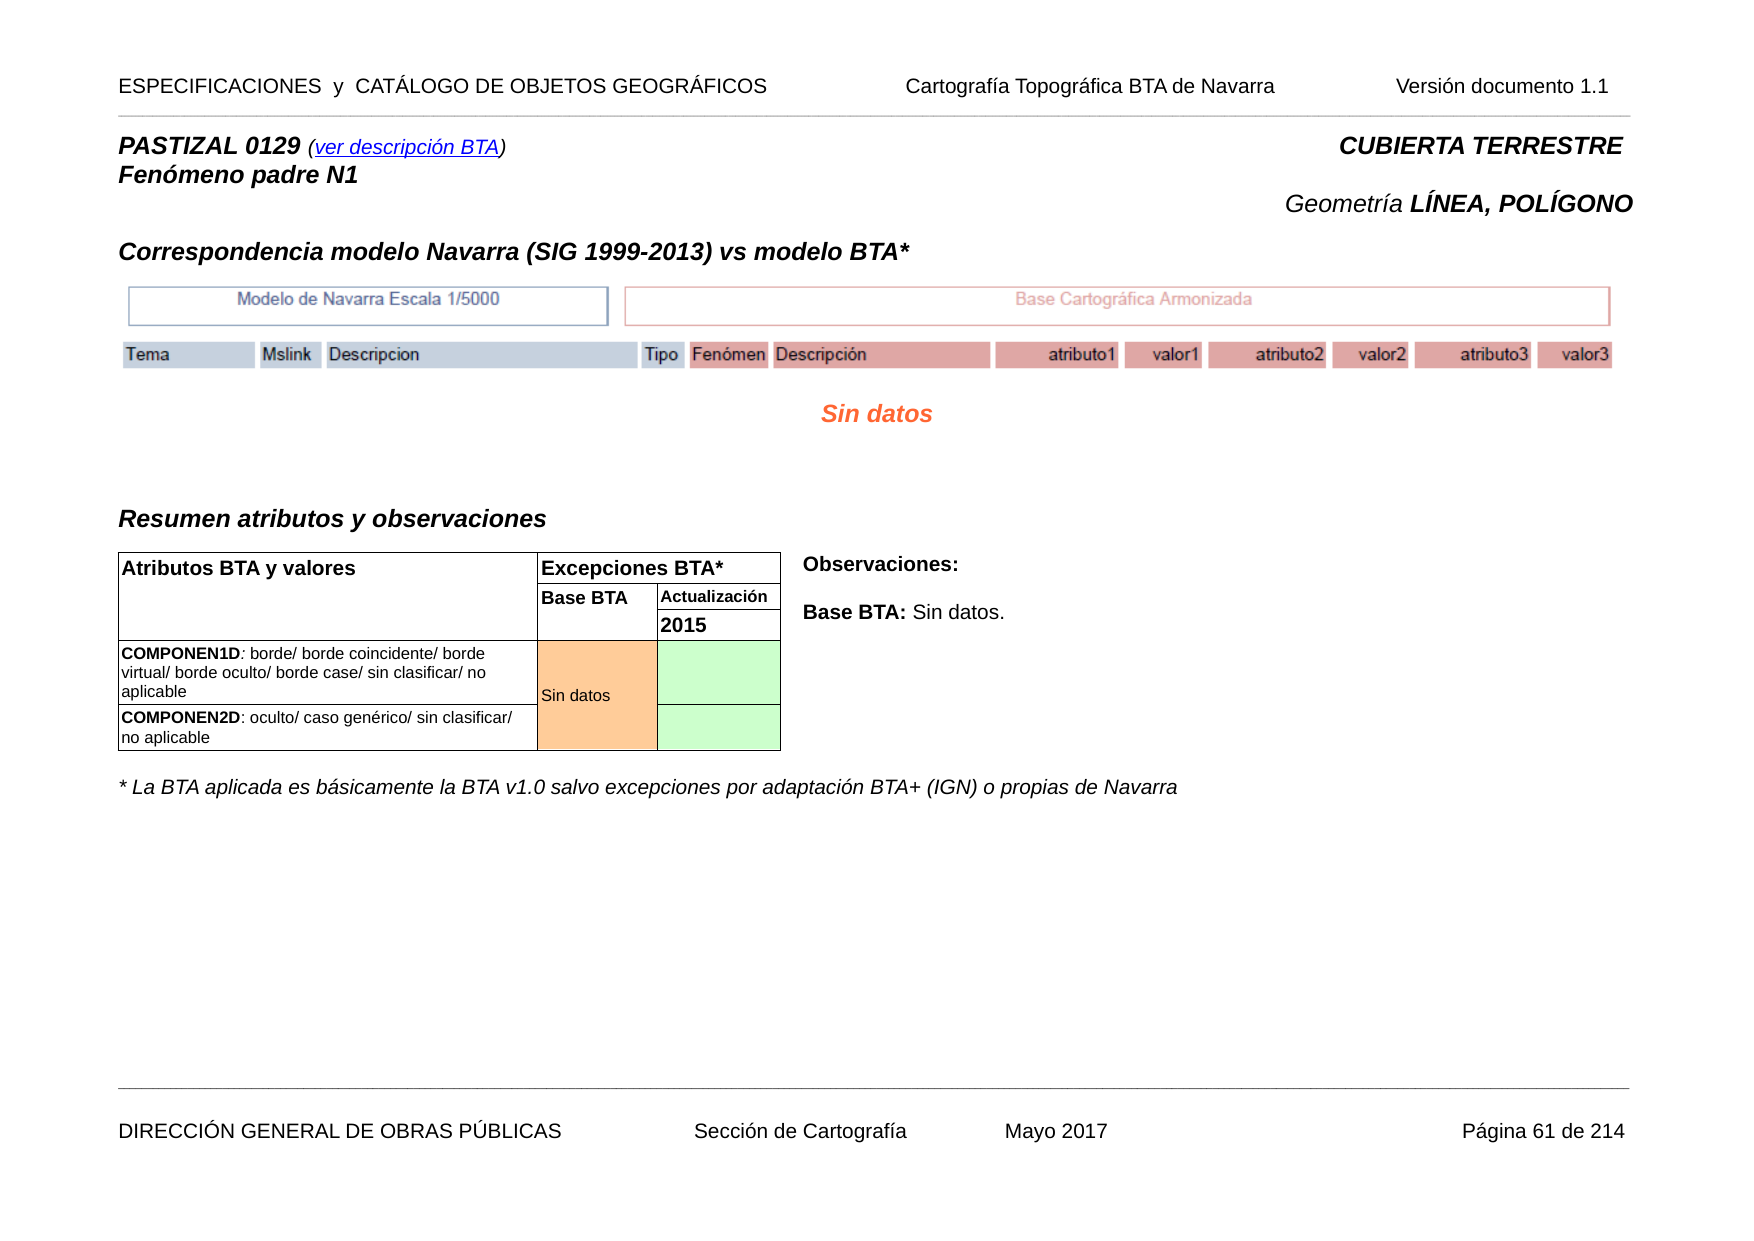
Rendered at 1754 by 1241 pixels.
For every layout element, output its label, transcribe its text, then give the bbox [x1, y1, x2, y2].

text PASTIZAL 0129 (ver descripción BTA) CUBIERTA TERRESTRE [118, 131, 1636, 160]
picture [118, 284, 1620, 371]
table_header [107, 552, 118, 751]
table_cell 2015 [658, 610, 780, 640]
table_cell [658, 705, 780, 749]
table_cell Base BTA [538, 584, 657, 640]
table_cell COMPONEN1D: borde/ borde coincidente/ borde virtual/ borde oculto/ borde case/ sin clasificar/ no aplicable [119, 641, 537, 704]
table_cell COMPONEN2D: oculto/ caso genérico/ sin clasificar/ no aplicable [119, 705, 537, 749]
table_cell [658, 641, 780, 704]
text Resumen atributos y observaciones [118, 504, 1636, 533]
text * La BTA aplicada es básicamente la BTA v1.0 salvo excepciones por adaptación BTA+ (IGN) o propias de Navarra [118, 775, 1636, 799]
table_cell Actualización [658, 584, 780, 609]
table_header Atributos BTA y valores [119, 553, 537, 640]
text Sin datos [118, 399, 1636, 428]
table_header Observaciones: Base BTA: Sin datos. [791, 552, 1618, 751]
text Correspondencia modelo Navarra (SIG 1999-2013) vs modelo BTA* [118, 237, 1636, 265]
text Fenómeno padre N1 [118, 160, 1636, 189]
table_cell Sin datos [538, 641, 657, 749]
text Geometría LÍNEA, POLÍGONO [118, 189, 1636, 217]
table_header [781, 552, 791, 751]
table_header Excepciones BTA* [538, 553, 780, 583]
